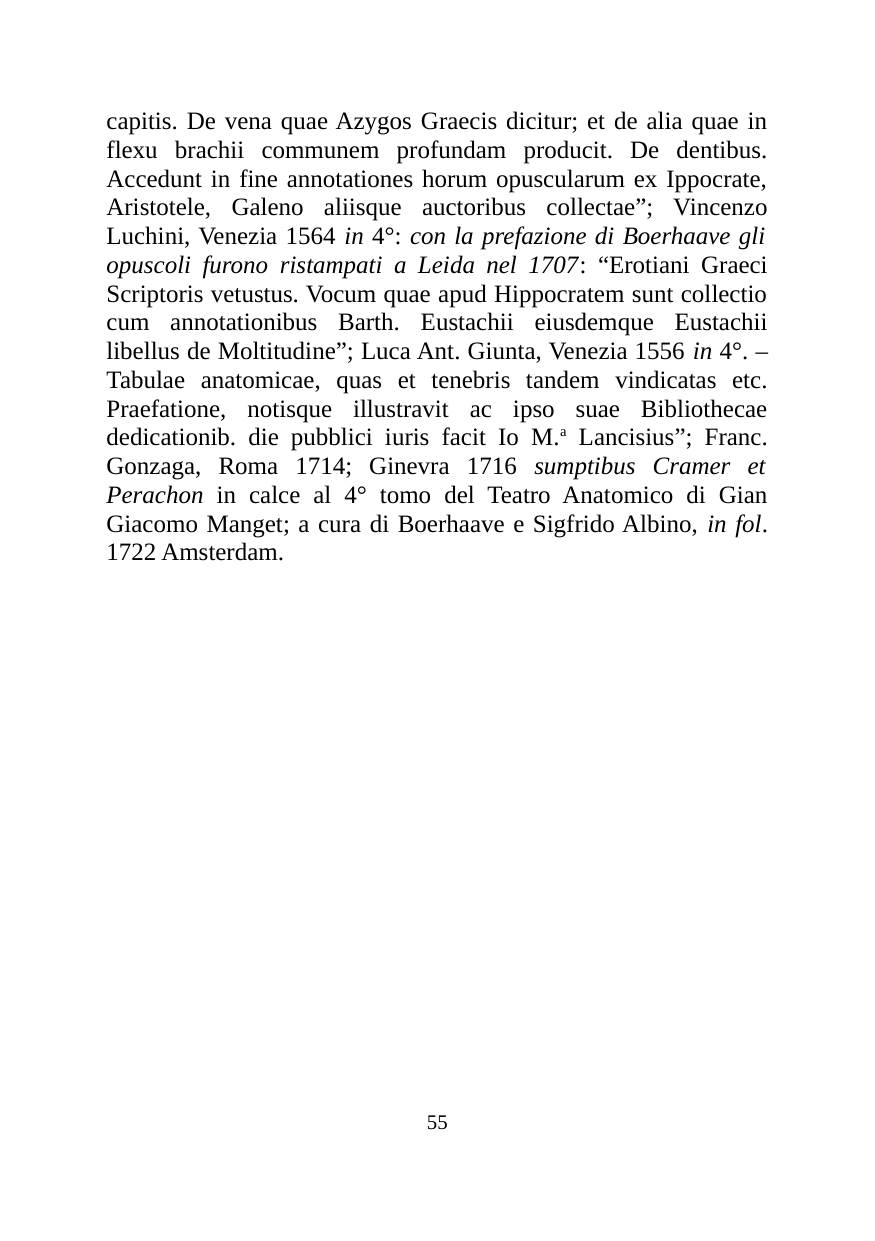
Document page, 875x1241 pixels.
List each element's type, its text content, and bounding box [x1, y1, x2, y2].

text capitis. De vena quae Azygos Graecis dicitur; et de alia quae in flexu brachii communem profundam producit. De dentibus. Accedunt in fine annotationes horum opuscularum ex Ippocrate, Aristotele, Galeno aliisque auctoribus collectae”; Vincenzo Luchini, Venezia 1564 in 4°: con la prefazione di Boerhaave gli opuscoli furono ristampati a Leida nel 1707: “Erotiani Graeci Scriptoris vetustus. Vocum quae apud Hippocratem sunt collectio cum annotationibus Barth. Eustachii eiusdemque Eustachii libellus de Moltitudine”; Luca Ant. Giunta, Venezia 1556 in 4°. – Tabulae anatomicae, quas et tenebris tandem vindicatas etc. Praefatione, notisque illustravit ac ipso suae Bibliothecae dedicationib. die pubblici iuris facit Io M.a Lancisius”; Franc. Gonzaga, Roma 1714; Ginevra 1716 sumptibus Cramer et Perachon in calce al 4° tomo del Teatro Anatomico di Gian Giacomo Manget; a cura di Boerhaave e Sigfrido Albino, in fol. 1722 Amsterdam. [106, 106, 768, 566]
